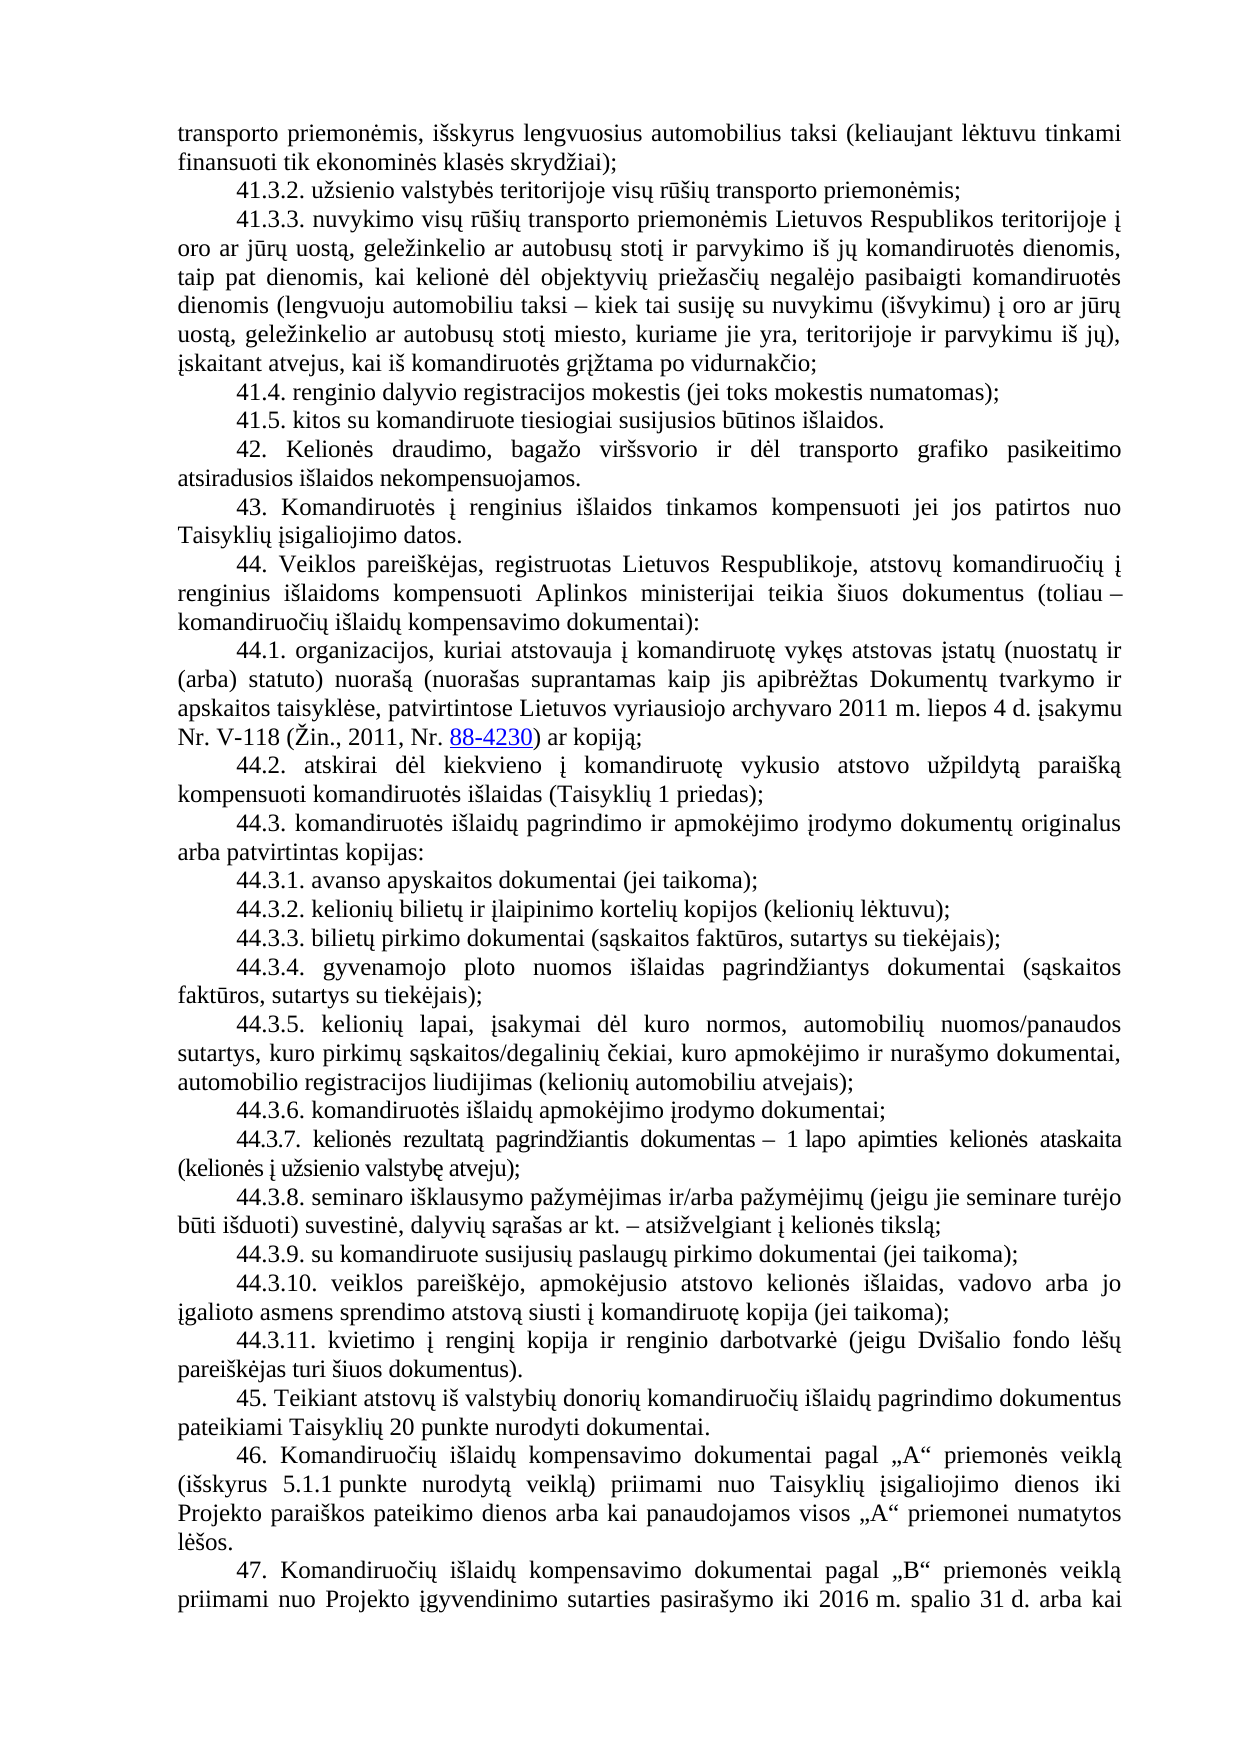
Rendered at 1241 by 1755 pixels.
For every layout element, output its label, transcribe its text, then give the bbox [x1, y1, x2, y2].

text 44.1. organizacijos, kuriai atstovauja į komandiruotę vykęs atstovas įstatų (nuostatų ir (arba) statuto) nuorašą (nuorašas suprantamas kaip jis apibrėžtas Dokumentų tvarkymo ir apskaitos taisyklėse, patvirtintose Lietuvos vyriausiojo archyvaro 2011 m. liepos 4 d. įsakymu Nr. V-118 (Žin., 2011, Nr. 88-4230) ar kopiją; [177, 636, 1122, 751]
text 42. Kelionės draudimo, bagažo viršsvorio ir dėl transporto grafiko pasikeitimo atsiradusios išlaidos nekompensuojamos. [177, 434, 1122, 492]
text 47. Komandiruočių išlaidų kompensavimo dokumentai pagal „B“ priemonės veiklą priimami nuo Projekto įgyvendinimo sutarties pasirašymo iki 2016 m. spalio 31 d. arba kai [177, 1556, 1122, 1613]
text 44.3.9. su komandiruote susijusių paslaugų pirkimo dokumentai (jei taikoma); [177, 1239, 1122, 1268]
text 44.3. komandiruotės išlaidų pagrindimo ir apmokėjimo įrodymo dokumentų originalus arba patvirtintas kopijas: [177, 808, 1122, 866]
text 44.3.1. avanso apyskaitos dokumentai (jei taikoma); [177, 866, 1122, 894]
text 44.3.10. veiklos pareiškėjo, apmokėjusio atstovo kelionės išlaidas, vadovo arba jo įgalioto asmens sprendimo atstovą siusti į komandiruotę kopija (jei taikoma); [177, 1268, 1122, 1326]
text 44.3.3. bilietų pirkimo dokumentai (sąskaitos faktūros, sutartys su tiekėjais); [177, 923, 1122, 952]
text 41.3.2. užsienio valstybės teritorijoje visų rūšių transporto priemonėmis; [177, 176, 1122, 204]
text 45. Teikiant atstovų iš valstybių donorių komandiruočių išlaidų pagrindimo dokumentus pateikiami Taisyklių 20 punkte nurodyti dokumentai. [177, 1383, 1122, 1441]
text 44.3.8. seminaro išklausymo pažymėjimas ir/arba pažymėjimų (jeigu jie seminare turėjo būti išduoti) suvestinė, dalyvių sąrašas ar kt. – atsižvelgiant į kelionės tikslą; [177, 1182, 1122, 1239]
text 44.2. atskirai dėl kiekvieno į komandiruotę vykusio atstovo užpildytą paraišką kompensuoti komandiruotės išlaidas (Taisyklių 1 priedas); [177, 751, 1122, 808]
text 44.3.2. kelionių bilietų ir įlaipinimo kortelių kopijos (kelionių lėktuvu); [177, 894, 1122, 923]
text 46. Komandiruočių išlaidų kompensavimo dokumentai pagal „A“ priemonės veiklą (išskyrus 5.1.1 punkte nurodytą veiklą) priimami nuo Taisyklių įsigaliojimo dienos iki Projekto paraiškos pateikimo dienos arba kai panaudojamos visos „A“ priemonei numatytos lėšos. [177, 1441, 1122, 1556]
text 41.4. renginio dalyvio registracijos mokestis (jei toks mokestis numatomas); [177, 377, 1122, 406]
text transporto priemonėmis, išskyrus lengvuosius automobilius taksi (keliaujant lėktuvu tinkami finansuoti tik ekonominės klasės skrydžiai); [177, 118, 1122, 176]
text 44.3.6. komandiruotės išlaidų apmokėjimo įrodymo dokumentai; [177, 1096, 1122, 1124]
text 44.3.5. kelionių lapai, įsakymai dėl kuro normos, automobilių nuomos/panaudos sutartys, kuro pirkimų sąskaitos/degalinių čekiai, kuro apmokėjimo ir nurašymo dokumentai, automobilio registracijos liudijimas (kelionių automobiliu atvejais); [177, 1009, 1122, 1096]
text 41.3.3. nuvykimo visų rūšių transporto priemonėmis Lietuvos Respublikos teritorijoje į oro ar jūrų uostą, geležinkelio ar autobusų stotį ir parvykimo iš jų komandiruotės dienomis, taip pat dienomis, kai kelionė dėl objektyvių priežasčių negalėjo pasibaigti komandiruotės dienomis (lengvuoju automobiliu taksi – kiek tai susiję su nuvykimu (išvykimu) į oro ar jūrų uostą, geležinkelio ar autobusų stotį miesto, kuriame jie yra, teritorijoje ir parvykimu iš jų), įskaitant atvejus, kai iš komandiruotės grįžtama po vidurnakčio; [177, 204, 1122, 377]
text 41.5. kitos su komandiruote tiesiogiai susijusios būtinos išlaidos. [177, 406, 1122, 434]
text 44.3.7. kelionės rezultatą pagrindžiantis dokumentas – 1 lapo apimties kelionės ataskaita (kelionės į užsienio valstybę atveju); [177, 1124, 1122, 1182]
text 44.3.4. gyvenamojo ploto nuomos išlaidas pagrindžiantys dokumentai (sąskaitos faktūros, sutartys su tiekėjais); [177, 952, 1122, 1009]
text 44.3.11. kvietimo į renginį kopija ir renginio darbotvarkė (jeigu Dvišalio fondo lėšų pareiškėjas turi šiuos dokumentus). [177, 1326, 1122, 1383]
text 44. Veiklos pareiškėjas, registruotas Lietuvos Respublikoje, atstovų komandiruočių į renginius išlaidoms kompensuoti Aplinkos ministerijai teikia šiuos dokumentus (toliau – komandiruočių išlaidų kompensavimo dokumentai): [177, 549, 1122, 636]
text 43. Komandiruotės į renginius išlaidos tinkamos kompensuoti jei jos patirtos nuo Taisyklių įsigaliojimo datos. [177, 492, 1122, 549]
